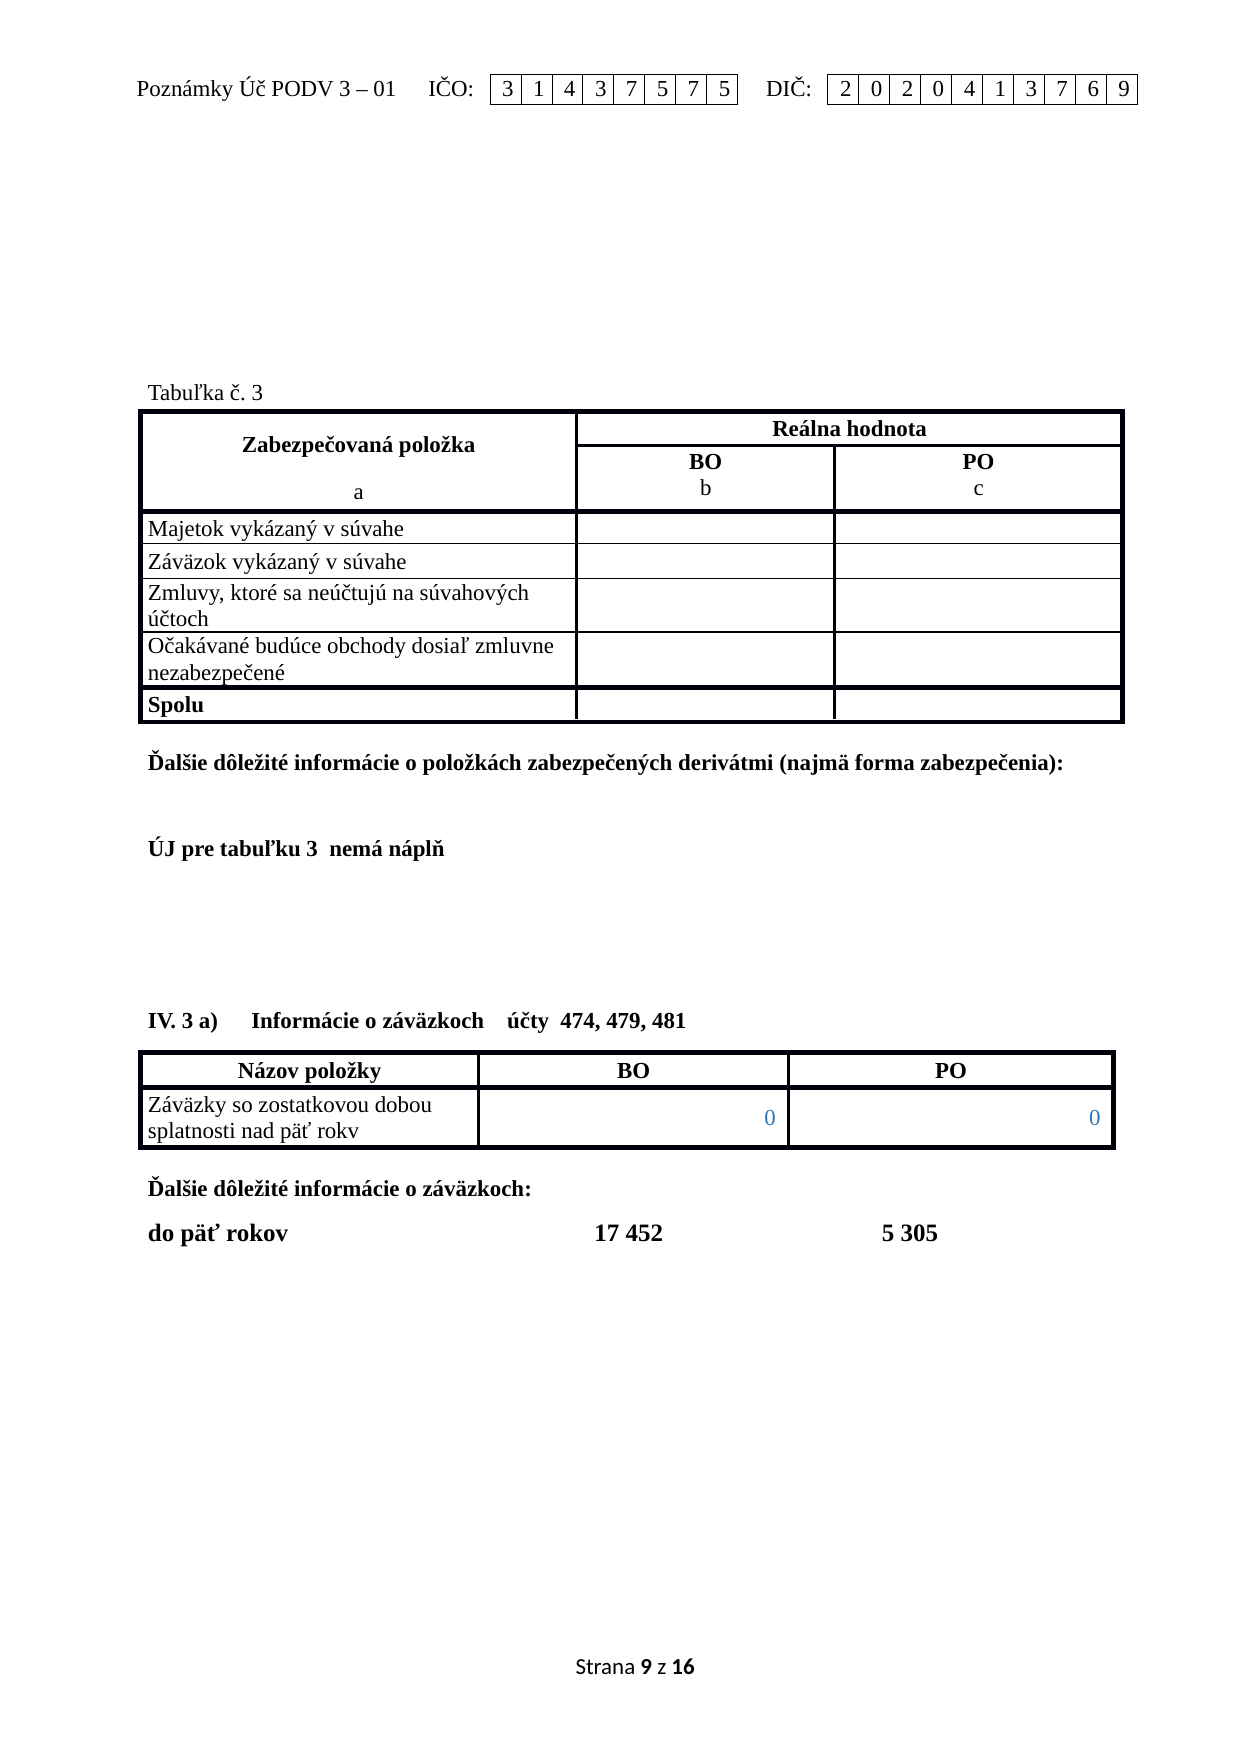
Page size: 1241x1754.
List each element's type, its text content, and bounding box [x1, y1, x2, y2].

table_header [1004, 375, 1106, 409]
table_cell [578, 633, 833, 685]
table_cell c [836, 475, 1120, 509]
table_cell a [143, 475, 575, 509]
table_cell Spolu [143, 690, 575, 719]
table_cell [578, 690, 833, 719]
table_header [834, 375, 1004, 409]
table_header [576, 375, 686, 409]
table_header [1106, 375, 1122, 409]
table_cell Záväzky so zostatkovou dobou splatnosti nad päť rokv [143, 1090, 477, 1145]
table_cell [836, 544, 1120, 578]
table_cell 0 [480, 1090, 787, 1145]
table_cell [578, 514, 833, 543]
table_header BO [480, 1055, 787, 1085]
table_cell BO [578, 447, 833, 474]
table_header Názov položky [143, 1055, 477, 1085]
text Ďalšie dôležité informácie o položkách zabezpečených derivátmi (najmä forma zabezpečenia): [148, 749, 1152, 776]
table_cell Očakávané budúce obchody dosiaľ zmluvne nezabezpečené [143, 633, 575, 685]
table_cell [836, 690, 1120, 719]
table_header [801, 375, 834, 409]
table_header [458, 375, 576, 409]
table_cell [836, 514, 1120, 543]
text Ďalšie dôležité informácie o záväzkoch: [148, 1175, 1122, 1201]
text do päť rokov 17 452 5 305 [148, 1218, 1122, 1247]
table_cell Zmluvy, ktoré sa neúčtujú na súvahových účtoch [143, 579, 575, 631]
table_header [346, 375, 458, 409]
table_cell 0 [790, 1090, 1111, 1145]
table_cell Reálna hodnota [578, 414, 1120, 443]
table_cell [836, 633, 1120, 685]
table_cell Zabezpečovaná položka [143, 414, 575, 474]
table_cell [578, 579, 833, 631]
table_cell PO [836, 447, 1120, 474]
table_cell [578, 544, 833, 578]
table_cell Záväzok vykázaný v súvahe [143, 544, 575, 578]
text IV. 3 a) Informácie o záväzkoch účty 474, 479, 481 [148, 1007, 1122, 1034]
table_cell b [578, 475, 833, 509]
table_header PO [790, 1055, 1111, 1085]
table_header Tabuľka č. 3 [140, 375, 346, 409]
text ÚJ pre tabuľku 3 nemá náplň [148, 835, 1152, 862]
table_cell [836, 579, 1120, 631]
table_header [686, 375, 801, 409]
table_cell Majetok vykázaný v súvahe [143, 514, 575, 543]
